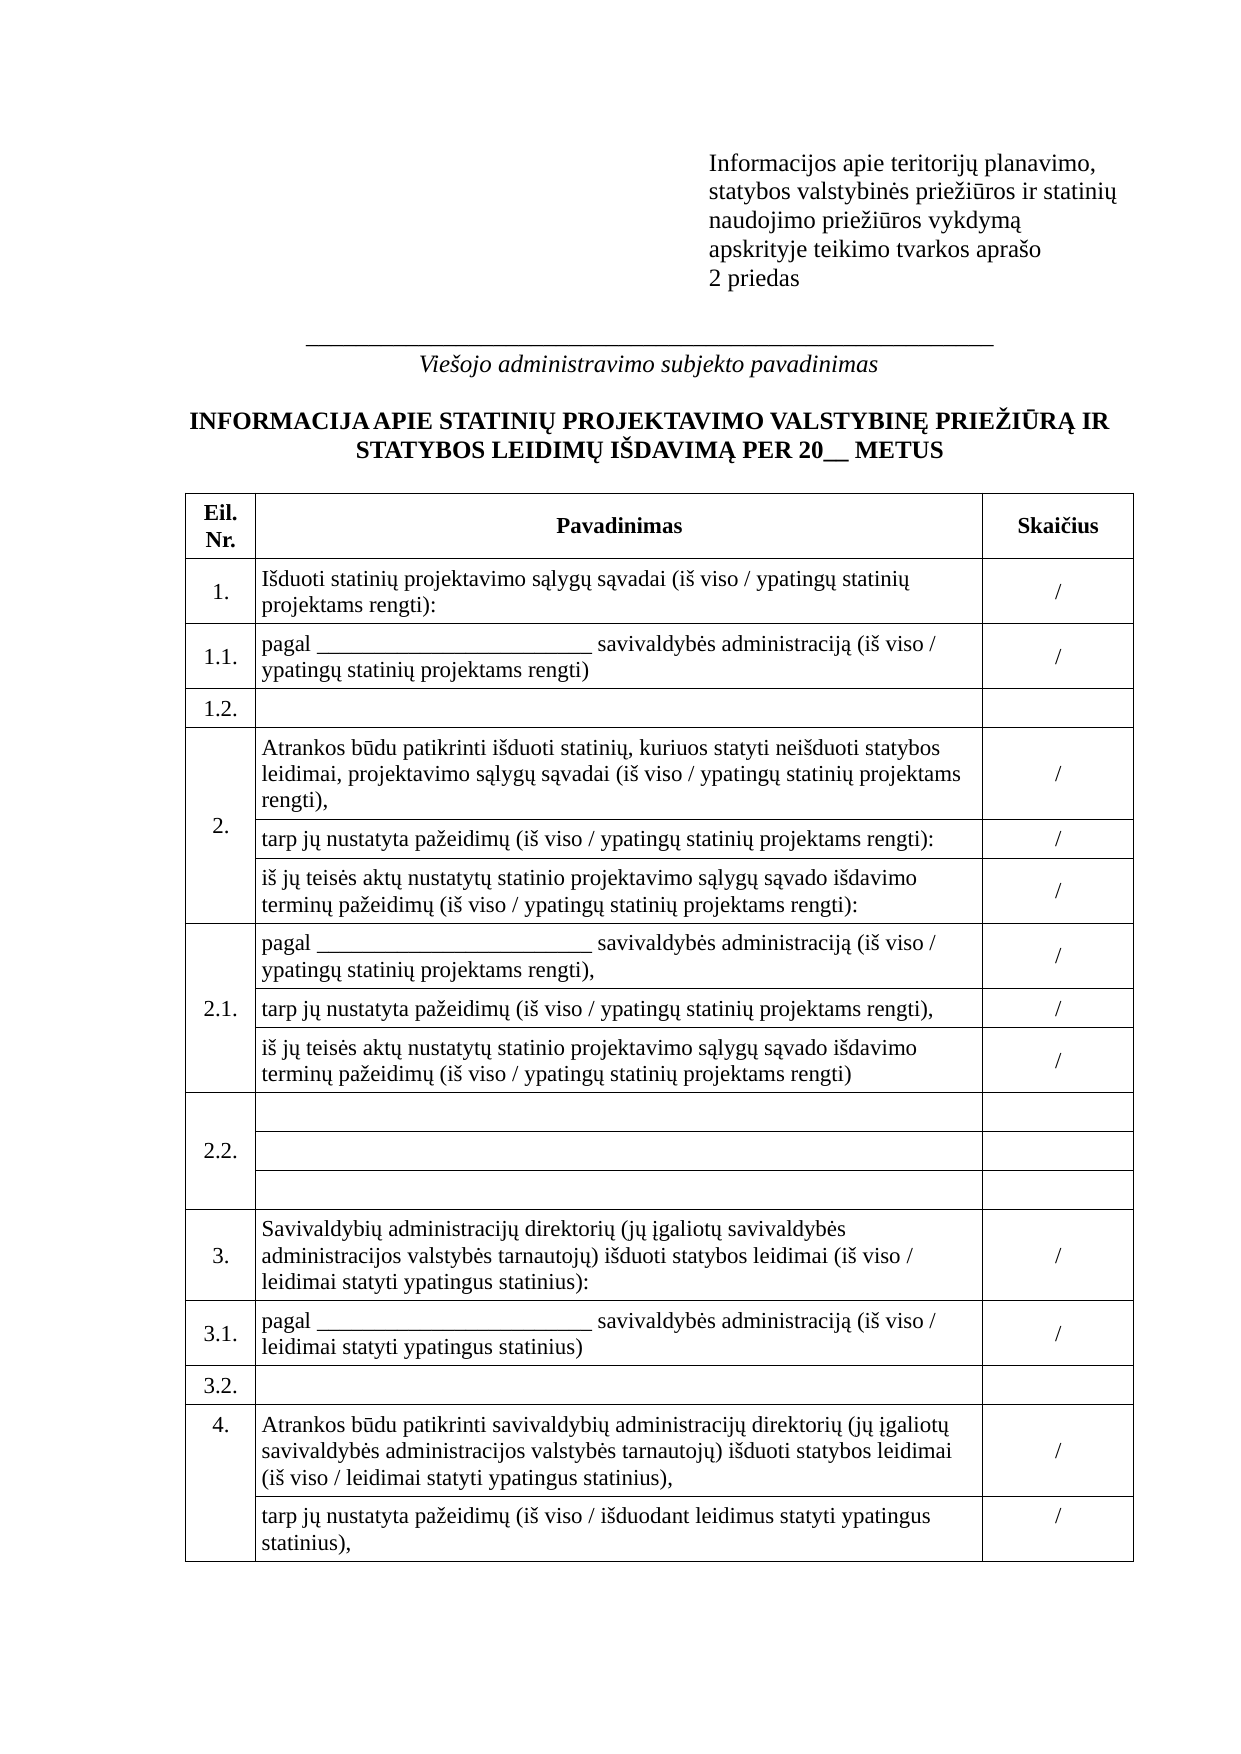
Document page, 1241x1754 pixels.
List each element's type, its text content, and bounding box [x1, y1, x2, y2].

table_cell / [983, 989, 1133, 1027]
table_cell [983, 1093, 1133, 1131]
table_cell / [983, 624, 1133, 688]
text apskrityje teikimo tvarkos aprašo [177, 234, 1122, 263]
table_cell 1.1. [186, 624, 255, 688]
table_cell 3.1. [186, 1301, 255, 1365]
table_cell tarp jų nustatyta pažeidimų (iš viso / ypatingų statinių projektams rengti): [256, 820, 982, 857]
text INFORMACIJA APIE STATINIŲ PROJEKTAVIMO VALSTYBINĘ PRIEŽIŪRĄ IR STATYBOS LEIDIMŲ IŠDAVIMĄ PER 20__ METUS [177, 406, 1122, 464]
table_cell 1. [186, 559, 255, 623]
text Informacijos apie teritorijų planavimo, [177, 148, 1122, 176]
table_cell [983, 689, 1133, 727]
table_cell / [983, 1210, 1133, 1300]
text 2 priedas [177, 263, 1122, 291]
table_cell 3. [186, 1210, 255, 1300]
table_cell 2. [186, 728, 255, 923]
table_cell 4. [186, 1405, 255, 1561]
text statybos valstybinės priežiūros ir statinių [177, 176, 1122, 205]
table_cell [256, 689, 982, 727]
table_header Skaičius [983, 494, 1133, 558]
table_cell pagal ________________________ savivaldybės administraciją (iš viso / ypatingų statinių projektams rengti) [256, 624, 982, 688]
table_cell [256, 1132, 982, 1170]
table_cell Atrankos būdu patikrinti savivaldybių administracijų direktorių (jų įgaliotų savivaldybės administracijos valstybės tarnautojų) išduoti statybos leidimai (iš viso / leidimai statyti ypatingus statinius), [256, 1405, 982, 1496]
table_cell 1.2. [186, 689, 255, 727]
table_cell tarp jų nustatyta pažeidimų (iš viso / išduodant leidimus statyti ypatingus statinius), [256, 1497, 982, 1561]
table_cell [256, 1171, 982, 1208]
table_header Eil. Nr. [186, 494, 255, 558]
table_cell / [983, 1405, 1133, 1496]
table_cell [983, 1132, 1133, 1170]
table_cell tarp jų nustatyta pažeidimų (iš viso / ypatingų statinių projektams rengti), [256, 989, 982, 1027]
table_cell Atrankos būdu patikrinti išduoti statinių, kuriuos statyti neišduoti statybos leidimai, projektavimo sąlygų sąvadai (iš viso / ypatingų statinių projektams rengti), [256, 728, 982, 819]
table_cell 2.2. [186, 1093, 255, 1208]
table_cell / [983, 859, 1133, 923]
table_cell 3.2. [186, 1366, 255, 1404]
table_cell iš jų teisės aktų nustatytų statinio projektavimo sąlygų sąvado išdavimo terminų pažeidimų (iš viso / ypatingų statinių projektams rengti) [256, 1028, 982, 1092]
table_cell / [983, 1497, 1133, 1561]
table_cell Išduoti statinių projektavimo sąlygų sąvadai (iš viso / ypatingų statinių projektams rengti): [256, 559, 982, 623]
table_cell [256, 1366, 982, 1404]
text _______________________________________________________ [177, 320, 1122, 349]
table_header Pavadinimas [256, 494, 982, 558]
table_cell / [983, 820, 1133, 857]
table_cell pagal ________________________ savivaldybės administraciją (iš viso / leidimai statyti ypatingus statinius) [256, 1301, 982, 1365]
table_cell iš jų teisės aktų nustatytų statinio projektavimo sąlygų sąvado išdavimo terminų pažeidimų (iš viso / ypatingų statinių projektams rengti): [256, 859, 982, 923]
table_cell pagal ________________________ savivaldybės administraciją (iš viso / ypatingų statinių projektams rengti), [256, 924, 982, 988]
table_cell / [983, 728, 1133, 819]
table_cell / [983, 1028, 1133, 1092]
table_cell 2.1. [186, 924, 255, 1092]
table_cell / [983, 924, 1133, 988]
table_cell / [983, 559, 1133, 623]
table_cell [256, 1093, 982, 1131]
text Viešojo administravimo subjekto pavadinimas [177, 349, 1122, 378]
table_cell [983, 1171, 1133, 1208]
text naudojimo priežiūros vykdymą [177, 205, 1122, 234]
table_cell / [983, 1301, 1133, 1365]
table_cell Savivaldybių administracijų direktorių (jų įgaliotų savivaldybės administracijos valstybės tarnautojų) išduoti statybos leidimai (iš viso / leidimai statyti ypatingus statinius): [256, 1210, 982, 1300]
table_cell [983, 1366, 1133, 1404]
